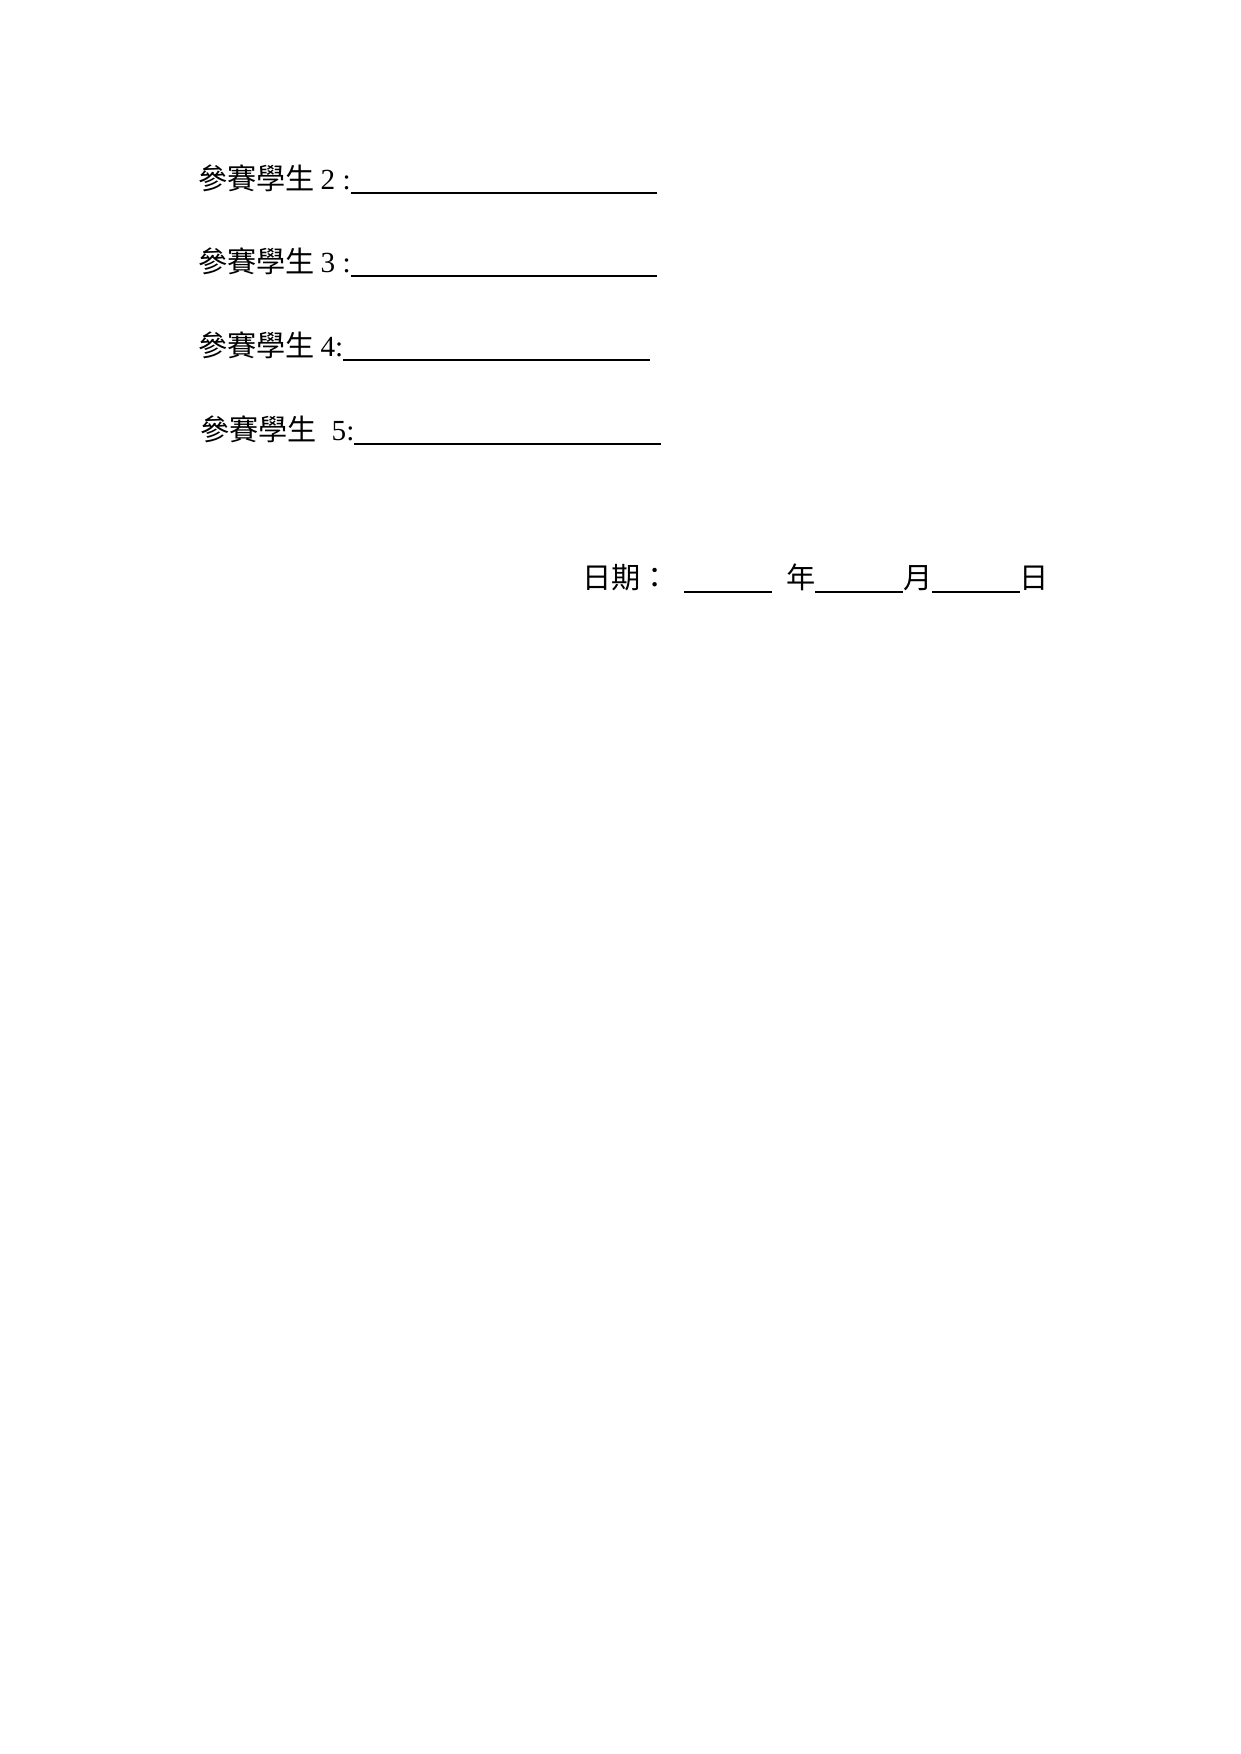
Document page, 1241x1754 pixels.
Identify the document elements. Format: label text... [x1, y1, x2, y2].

text 參賽學生3 : [148, 218, 1048, 281]
text 參賽學生4: [148, 302, 1048, 365]
text 參賽學生 5: [148, 386, 1048, 448]
text 參賽學生2 : [148, 135, 1048, 197]
text 日期： 年 月 日 [148, 534, 1048, 597]
